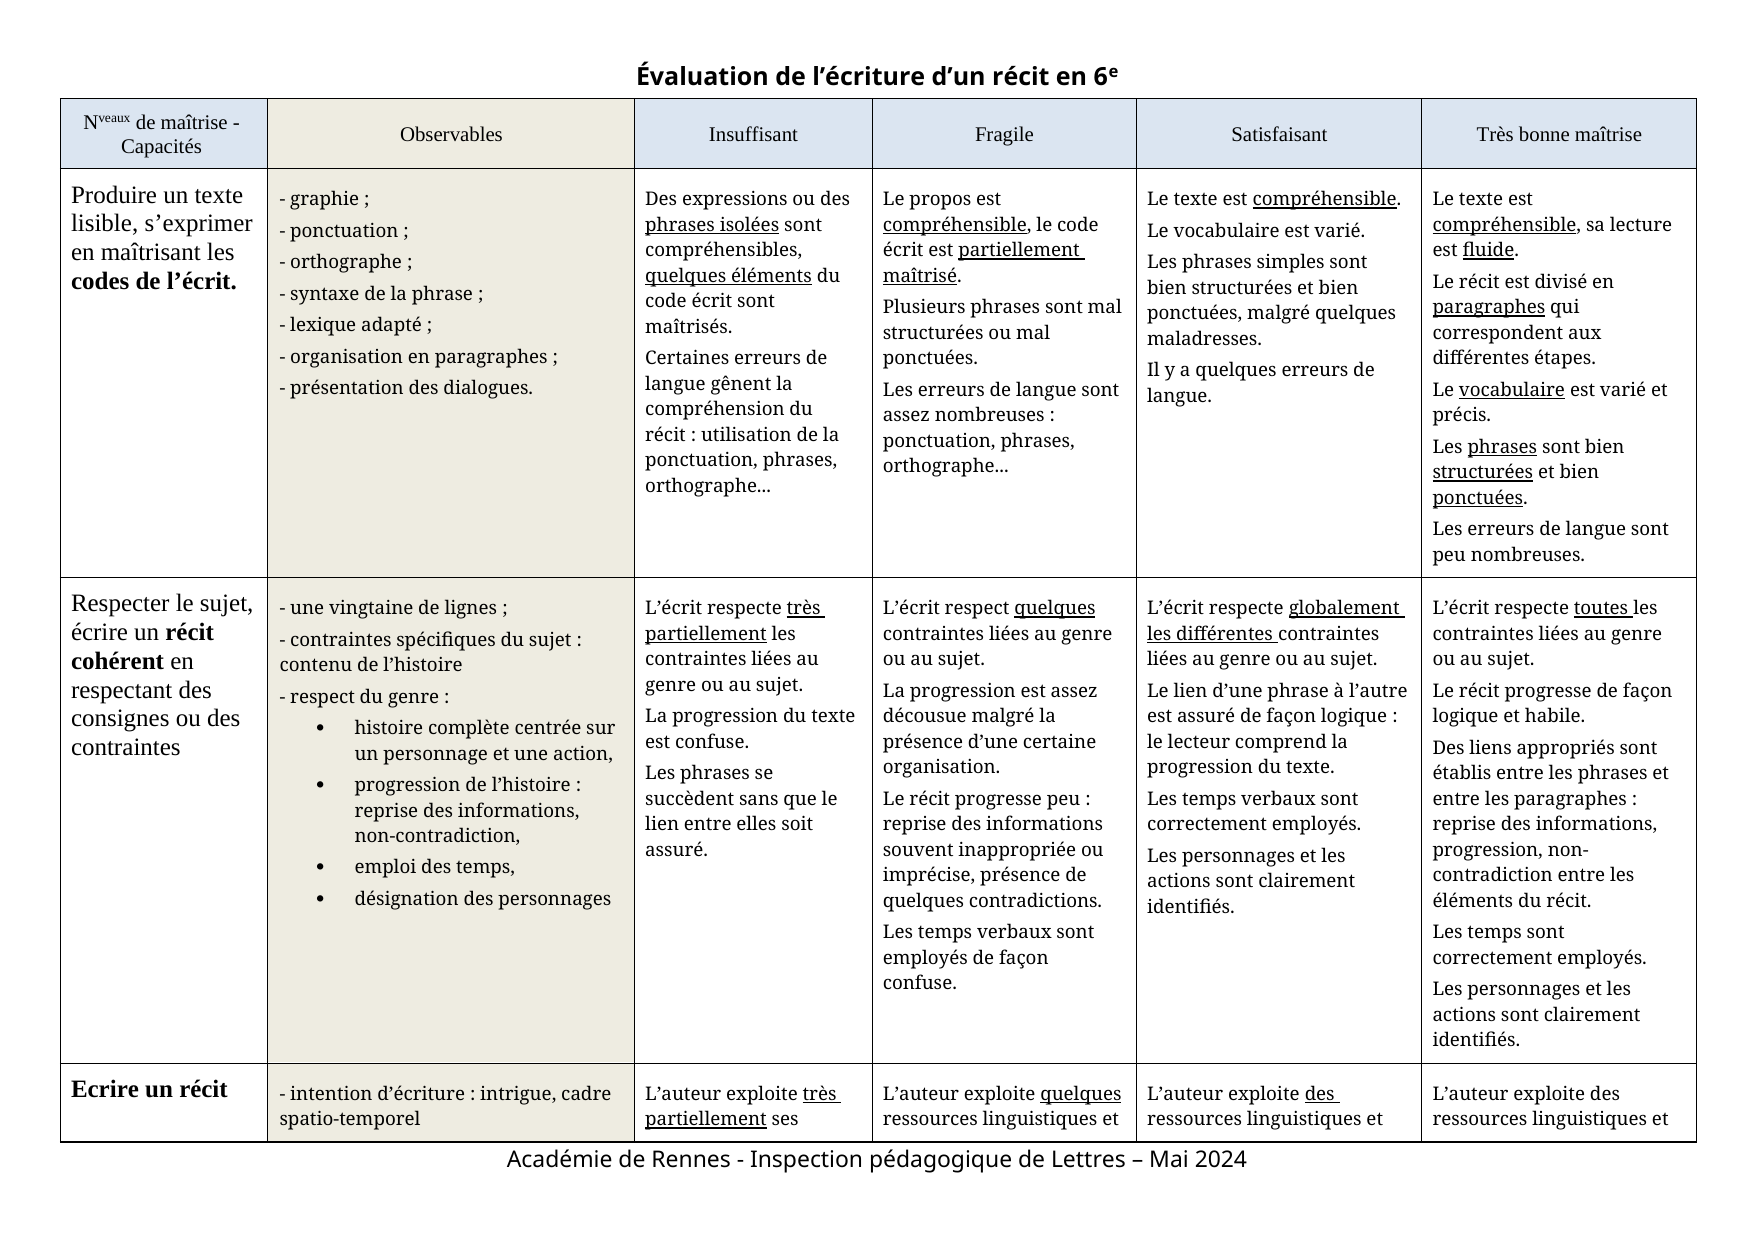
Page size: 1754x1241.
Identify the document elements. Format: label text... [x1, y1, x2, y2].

table_cell - graphie ; - ponctuation ; - orthographe ; - syntaxe de la phrase ; - lexique adapté ; - organisation en paragraphes ; - présentation des dialogues. [268, 169, 634, 577]
table_cell Des expressions ou des phrases isolées sont compréhensibles, quelques éléments du code écrit sont maîtrisés. Certaines erreurs de langue gênent la compréhension du récit : utilisation de la ponctuation, phrases, orthographe... [635, 169, 872, 577]
table_cell L’écrit respect quelques contraintes liées au genre ou au sujet. La progression est assez décousue malgré la présence d’une certaine organisation. Le récit progresse peu : reprise des informations souvent inappropriée ou imprécise, présence de quelques contradictions. Les temps verbaux sont employés de façon confuse. [873, 578, 1136, 1062]
table_header Nveaux de maîtrise - Capacités [61, 99, 267, 168]
text Évaluation de l’écriture d’un récit en 6e [59, 59, 1695, 93]
table_cell Ecrire un récit [61, 1064, 267, 1141]
table_cell Le texte est compréhensible, sa lecture est fluide. Le récit est divisé en paragraphes qui correspondent aux différentes étapes. Le vocabulaire est varié et précis. Les phrases sont bien structurées et bien ponctuées. Les erreurs de langue sont peu nombreuses. [1422, 169, 1696, 577]
table_cell L’auteur exploite des ressources linguistiques et [1422, 1064, 1696, 1141]
table_cell Produire un texte lisible, s’exprimer en maîtrisant les codes de l’écrit. [61, 169, 267, 577]
table_cell - intention d’écriture : intrigue, cadre spatio-temporel [268, 1064, 634, 1141]
table_cell L’écrit respecte globalement les différentes contraintes liées au genre ou au sujet. Le lien d’une phrase à l’autre est assuré de façon logique : le lecteur comprend la progression du texte. Les temps verbaux sont correctement employés. Les personnages et les actions sont clairement identifiés. [1137, 578, 1421, 1062]
table_cell Respecter le sujet, écrire un récit cohérent en respectant des consignes ou des contraintes [61, 578, 267, 1062]
table_cell L’écrit respecte toutes les contraintes liées au genre ou au sujet. Le récit progresse de façon logique et habile. Des liens appropriés sont établis entre les phrases et entre les paragraphes : reprise des informations, progression, non-contradiction entre les éléments du récit. Les temps sont correctement employés. Les personnages et les actions sont clairement identifiés. [1422, 578, 1696, 1062]
table_header Insuffisant [635, 99, 872, 168]
table_cell L’auteur exploite des ressources linguistiques et [1137, 1064, 1421, 1141]
table_cell Le texte est compréhensible. Le vocabulaire est varié. Les phrases simples sont bien structurées et bien ponctuées, malgré quelques maladresses. Il y a quelques erreurs de langue. [1137, 169, 1421, 577]
table_cell - une vingtaine de lignes ; - contraintes spécifiques du sujet : contenu de l’histoire - respect du genre : histoire complète centrée sur un personnage et une action, progression de l’histoire : reprise des informations, non-contradiction, emploi des temps, désignation des personnages [268, 578, 634, 1062]
table_cell L’écrit respecte très partiellement les contraintes liées au genre ou au sujet. La progression du texte est confuse. Les phrases se succèdent sans que le lien entre elles soit assuré. [635, 578, 872, 1062]
table_cell Le propos est compréhensible, le code écrit est partiellement maîtrisé. Plusieurs phrases sont mal structurées ou mal ponctuées. Les erreurs de langue sont assez nombreuses : ponctuation, phrases, orthographe... [873, 169, 1136, 577]
table_cell L’auteur exploite très partiellement ses [635, 1064, 872, 1141]
table_header Très bonne maîtrise [1422, 99, 1696, 168]
table_header Fragile [873, 99, 1136, 168]
table_header Satisfaisant [1137, 99, 1421, 168]
table_header Observables [268, 99, 634, 168]
table_cell L’auteur exploite quelques ressources linguistiques et [873, 1064, 1136, 1141]
